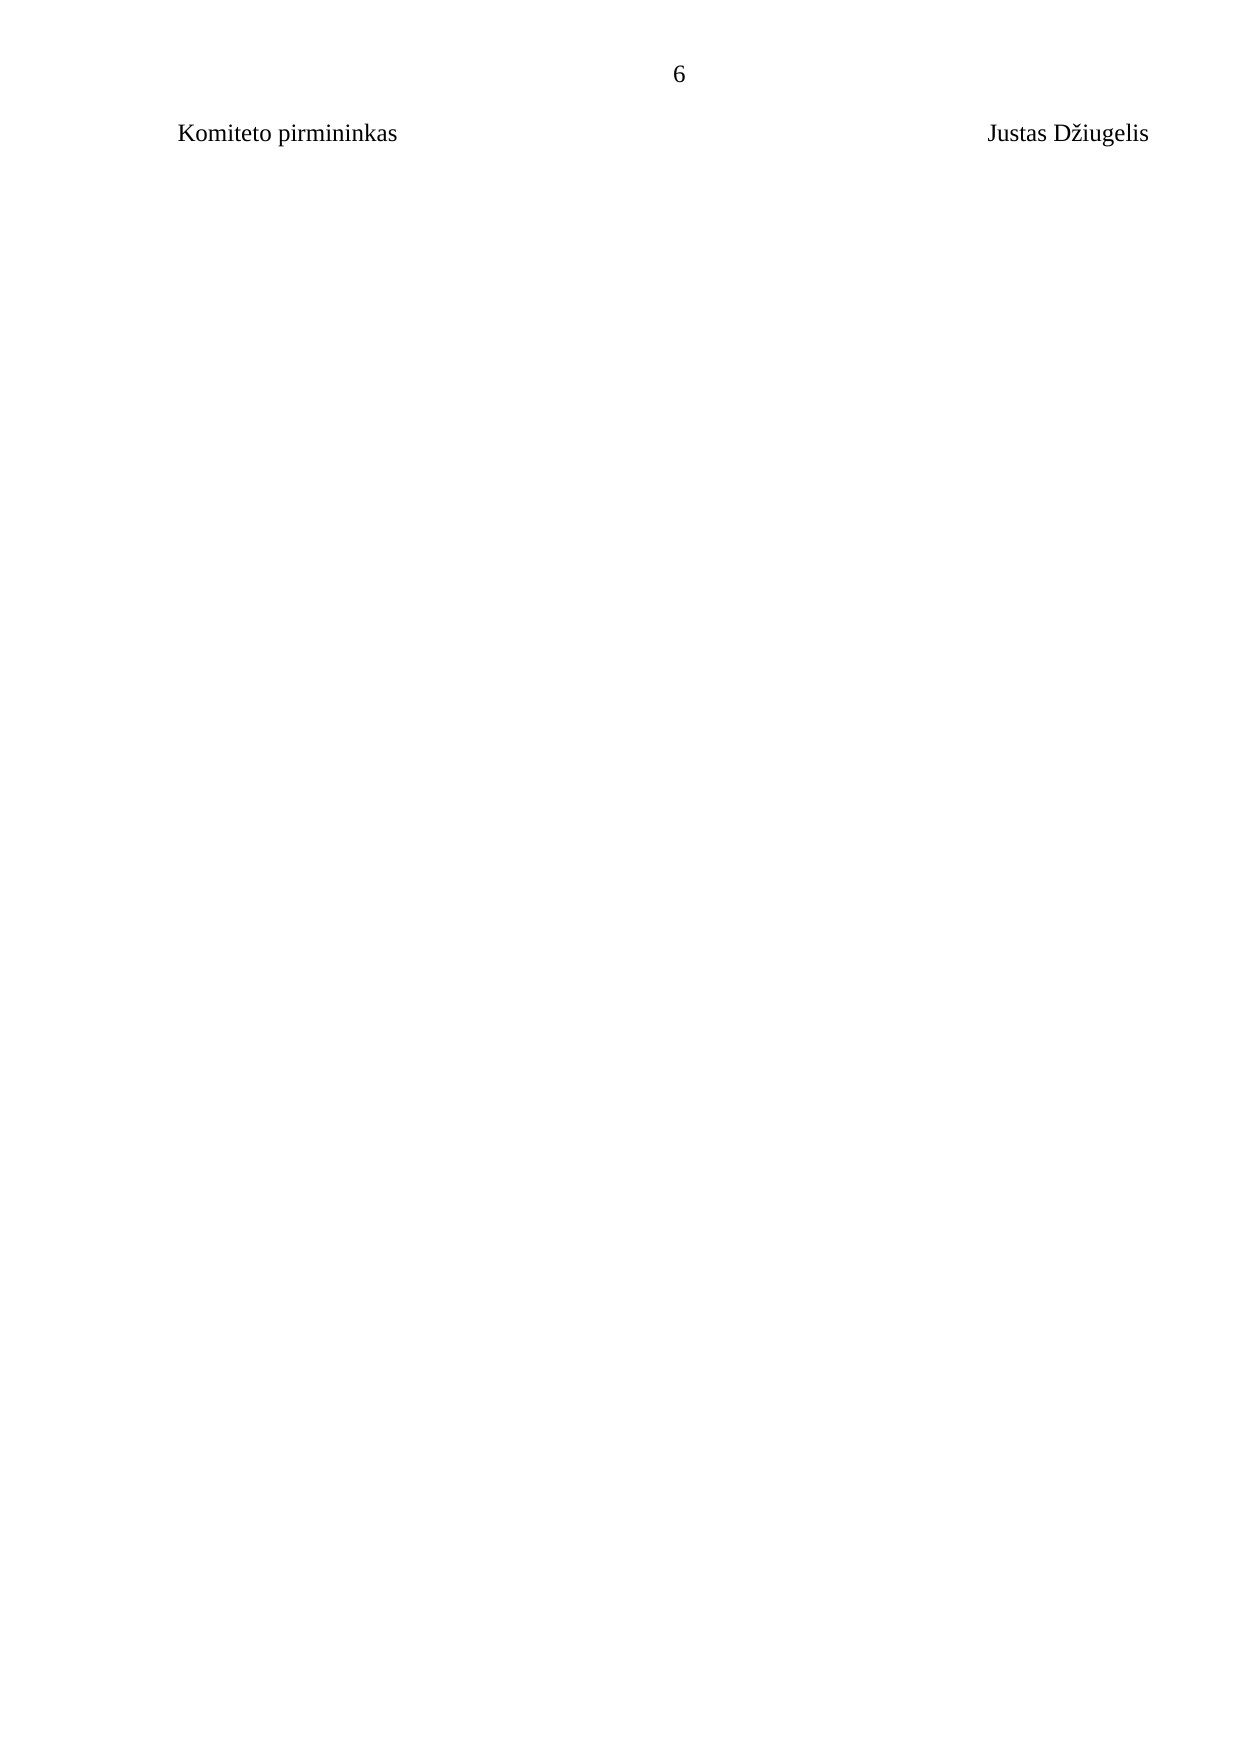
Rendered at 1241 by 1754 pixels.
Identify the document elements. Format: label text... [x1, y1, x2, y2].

text Komiteto pirmininkas Justas Džiugelis [177, 118, 1181, 147]
